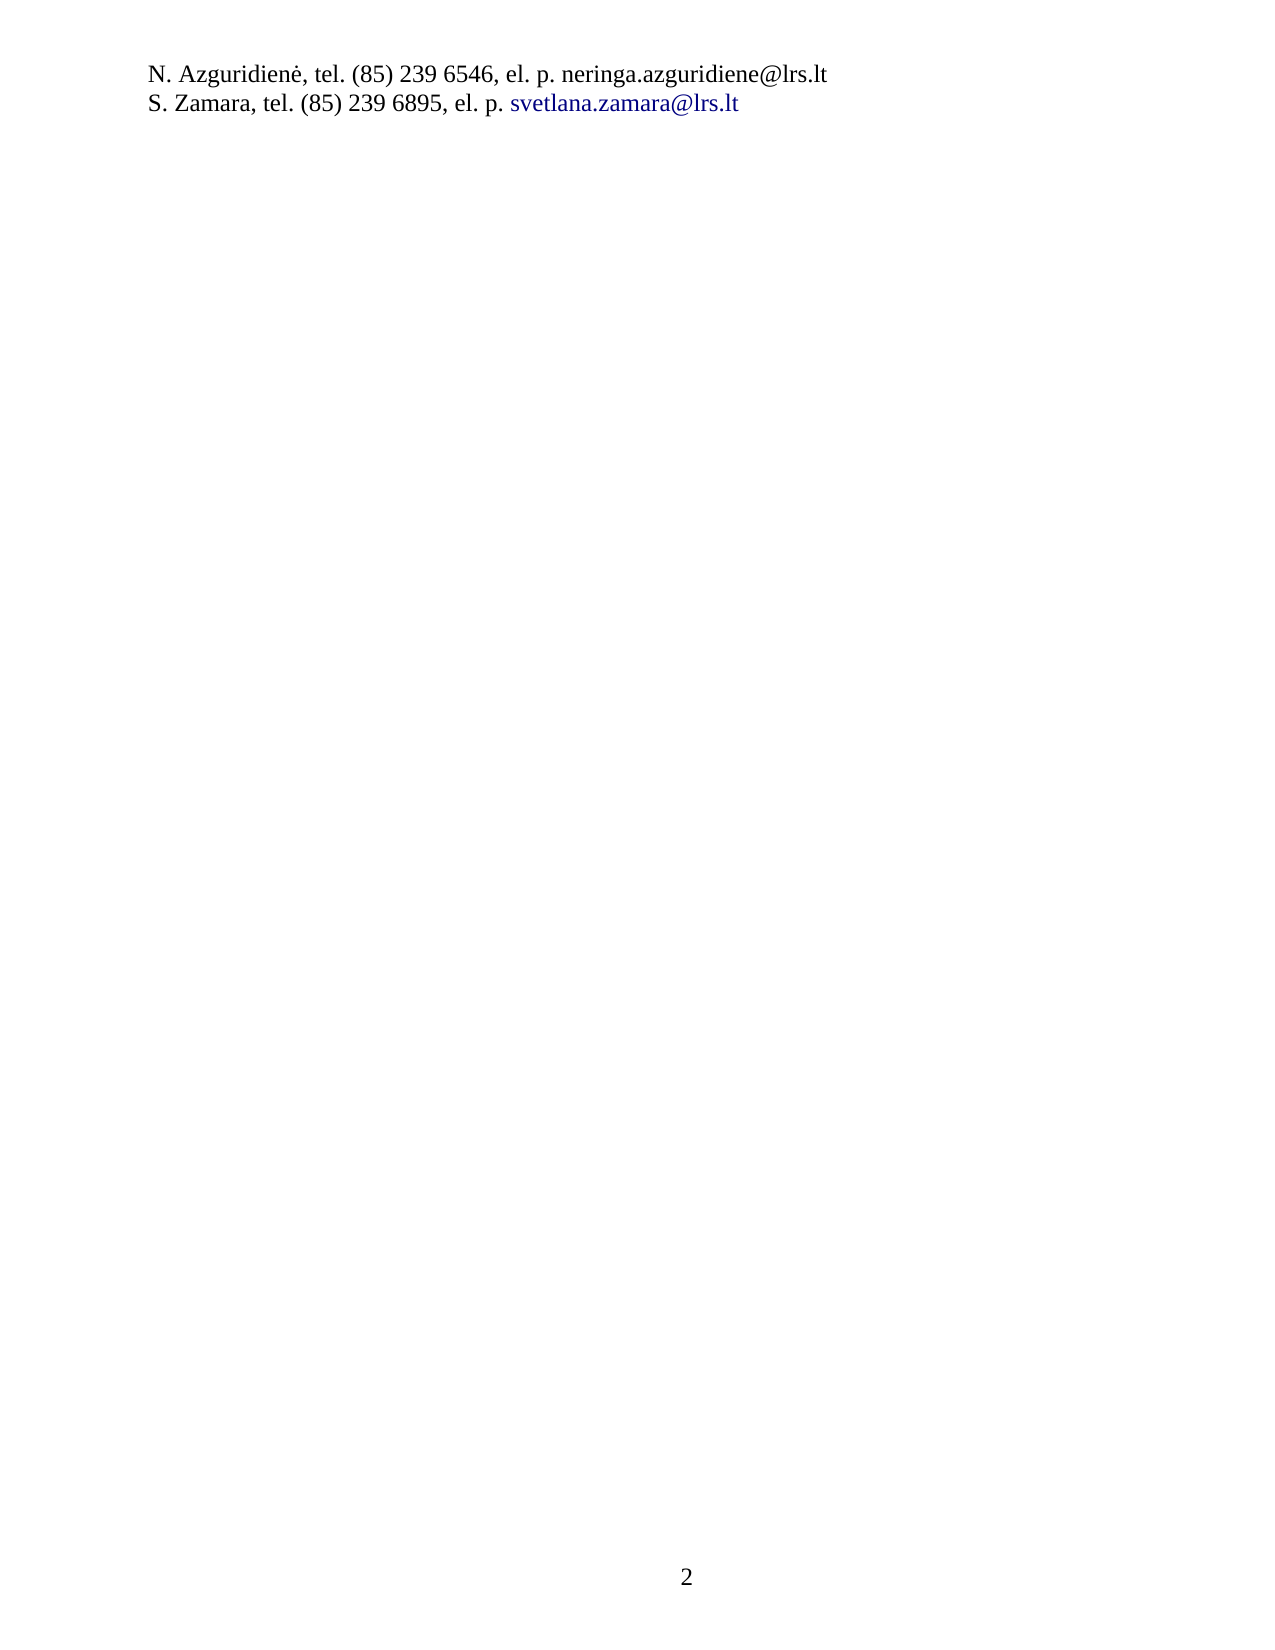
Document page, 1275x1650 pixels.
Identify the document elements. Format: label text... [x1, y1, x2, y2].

text S. Zamara, tel. (85) 239 6895, el. p. svetlana.zamara@lrs.lt [148, 88, 1226, 117]
text N. Azguridienė, tel. (85) 239 6546, el. p. neringa.azguridiene@lrs.lt [148, 59, 1226, 88]
